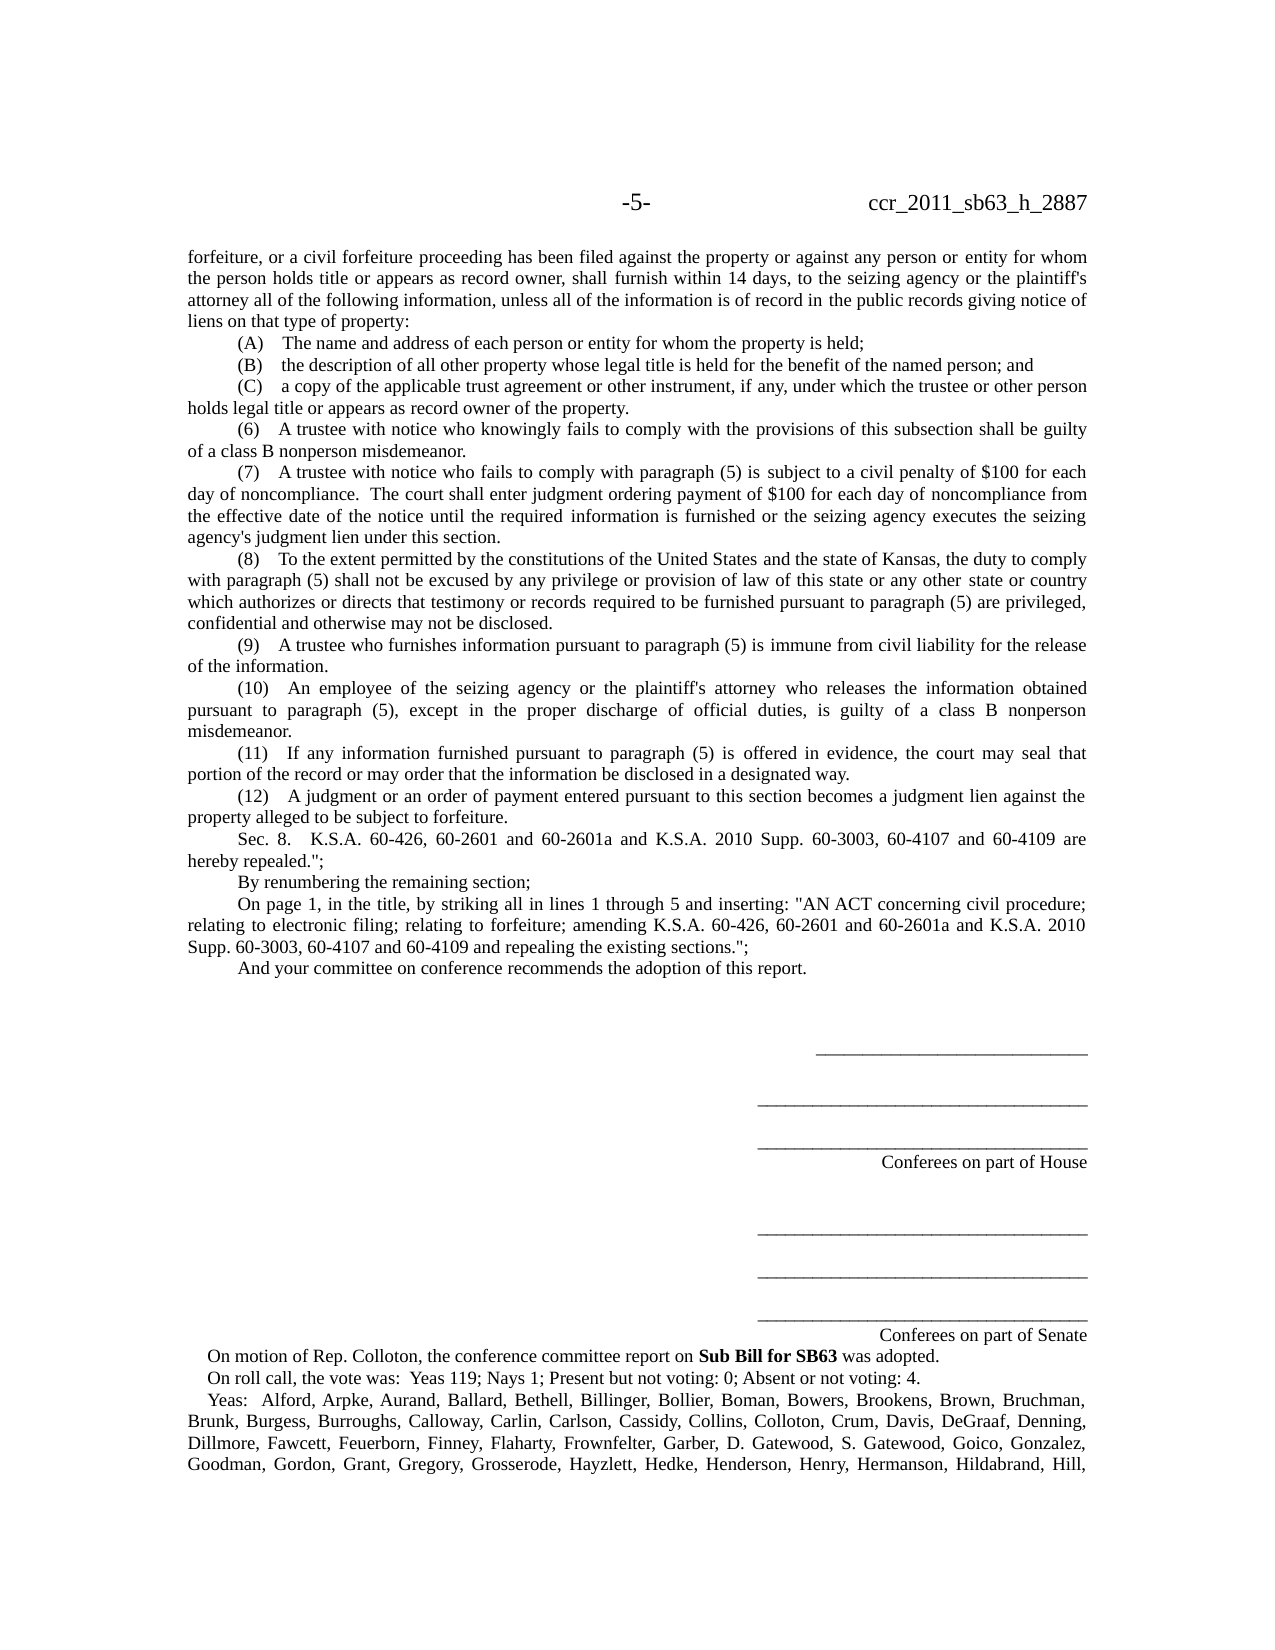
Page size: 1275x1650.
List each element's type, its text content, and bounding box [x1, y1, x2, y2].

text On motion of Rep. Colloton, the conference committee report on Sub Bill for SB63 was adopted. [187, 1345, 1087, 1367]
text (A) The name and address of each person or entity for whom the property is held; [187, 332, 1087, 353]
text (12) A judgment or an order of payment entered pursuant to this section becomes a judgment lien against the property alleged to be subject to forfeiture. [187, 785, 1087, 828]
text Yeas: Alford, Arpke, Aurand, Ballard, Bethell, Billinger, Bollier, Boman, Bowers, Brookens, Brown, Bruchman, Brunk, Burgess, Burroughs, Calloway, Carlin, Carlson, Cassidy, Collins, Colloton, Crum, Davis, DeGraaf, Denning, Dillmore, Fawcett, Feuerborn, Finney, Flaharty, Frownfelter, Garber, D. Gatewood, S. Gatewood, Goico, Gonzalez, Goodman, Gordon, Grant, Gregory, Grosserode, Hayzlett, Hedke, Henderson, Henry, Hermanson, Hildabrand, Hill, [187, 1388, 1087, 1475]
text (C) a copy of the applicable trust agreement or other instrument, if any, under which the trustee or other person holds legal title or appears as record owner of the property. [187, 375, 1087, 418]
text (9) A trustee who furnishes information pursuant to paragraph (5) is immune from civil liability for the release of the information. [187, 634, 1087, 677]
text By renumbering the remaining section; [187, 871, 1087, 893]
text (8) To the extent permitted by the constitutions of the United States and the state of Kansas, the duty to comply with paragraph (5) shall not be excused by any privilege or provision of law of this state or any other state or country which authorizes or directs that testimony or records required to be furnished pursuant to paragraph (5) are privileged, confidential and otherwise may not be disclosed. [187, 548, 1087, 634]
text Conferees on part of House [187, 1151, 1087, 1173]
text forfeiture, or a civil forfeiture proceeding has been filed against the property or against any person or entity for whom the person holds title or appears as record owner, shall furnish within 14 days, to the seizing agency or the plaintiff's attorney all of the following information, unless all of the information is of record in the public records giving notice of liens on that type of property: [187, 246, 1087, 332]
text And your committee on conference recommends the adoption of this report. [187, 957, 1087, 979]
text On page 1, in the title, by striking all in lines 1 through 5 and inserting: "AN ACT concerning civil procedure; relating to electronic filing; relating to forfeiture; amending K.S.A. 60-426, 60-2601 and 60-2601a and K.S.A. 2010 Supp. 60-3003, 60-4107 and 60-4109 and repealing the existing sections."; [187, 893, 1087, 957]
text (11) If any information furnished pursuant to paragraph (5) is offered in evidence, the court may seal that portion of the record or may order that the information be disclosed in a designated way. [187, 742, 1087, 785]
text (7) A trustee with notice who fails to comply with paragraph (5) is subject to a civil penalty of $100 for each day of noncompliance. The court shall enter judgment ordering payment of $100 for each day of noncompliance from the effective date of the notice until the required information is furnished or the seizing agency executes the seizing agency's judgment lien under this section. [187, 461, 1087, 548]
text (10) An employee of the seizing agency or the plaintiff's attorney who releases the information obtained pursuant to paragraph (5), except in the proper discharge of official duties, is guilty of a class B nonperson misdemeanor. [187, 677, 1087, 742]
text Sec. 8. K.S.A. 60-426, 60-2601 and 60-2601a and K.S.A. 2010 Supp. 60-3003, 60-4107 and 60-4109 are hereby repealed."; [187, 828, 1087, 871]
text On roll call, the vote was: Yeas 119; Nays 1; Present but not voting: 0; Absent or not voting: 4. [187, 1367, 1087, 1388]
text Conferees on part of Senate [187, 1324, 1087, 1345]
text (6) A trustee with notice who knowingly fails to comply with the provisions of this subsection shall be guilty of a class B nonperson misdemeanor. [187, 418, 1087, 461]
text _____________________________ [187, 1036, 1087, 1058]
text (B) the description of all other property whose legal title is held for the benefit of the named person; and [187, 353, 1087, 375]
